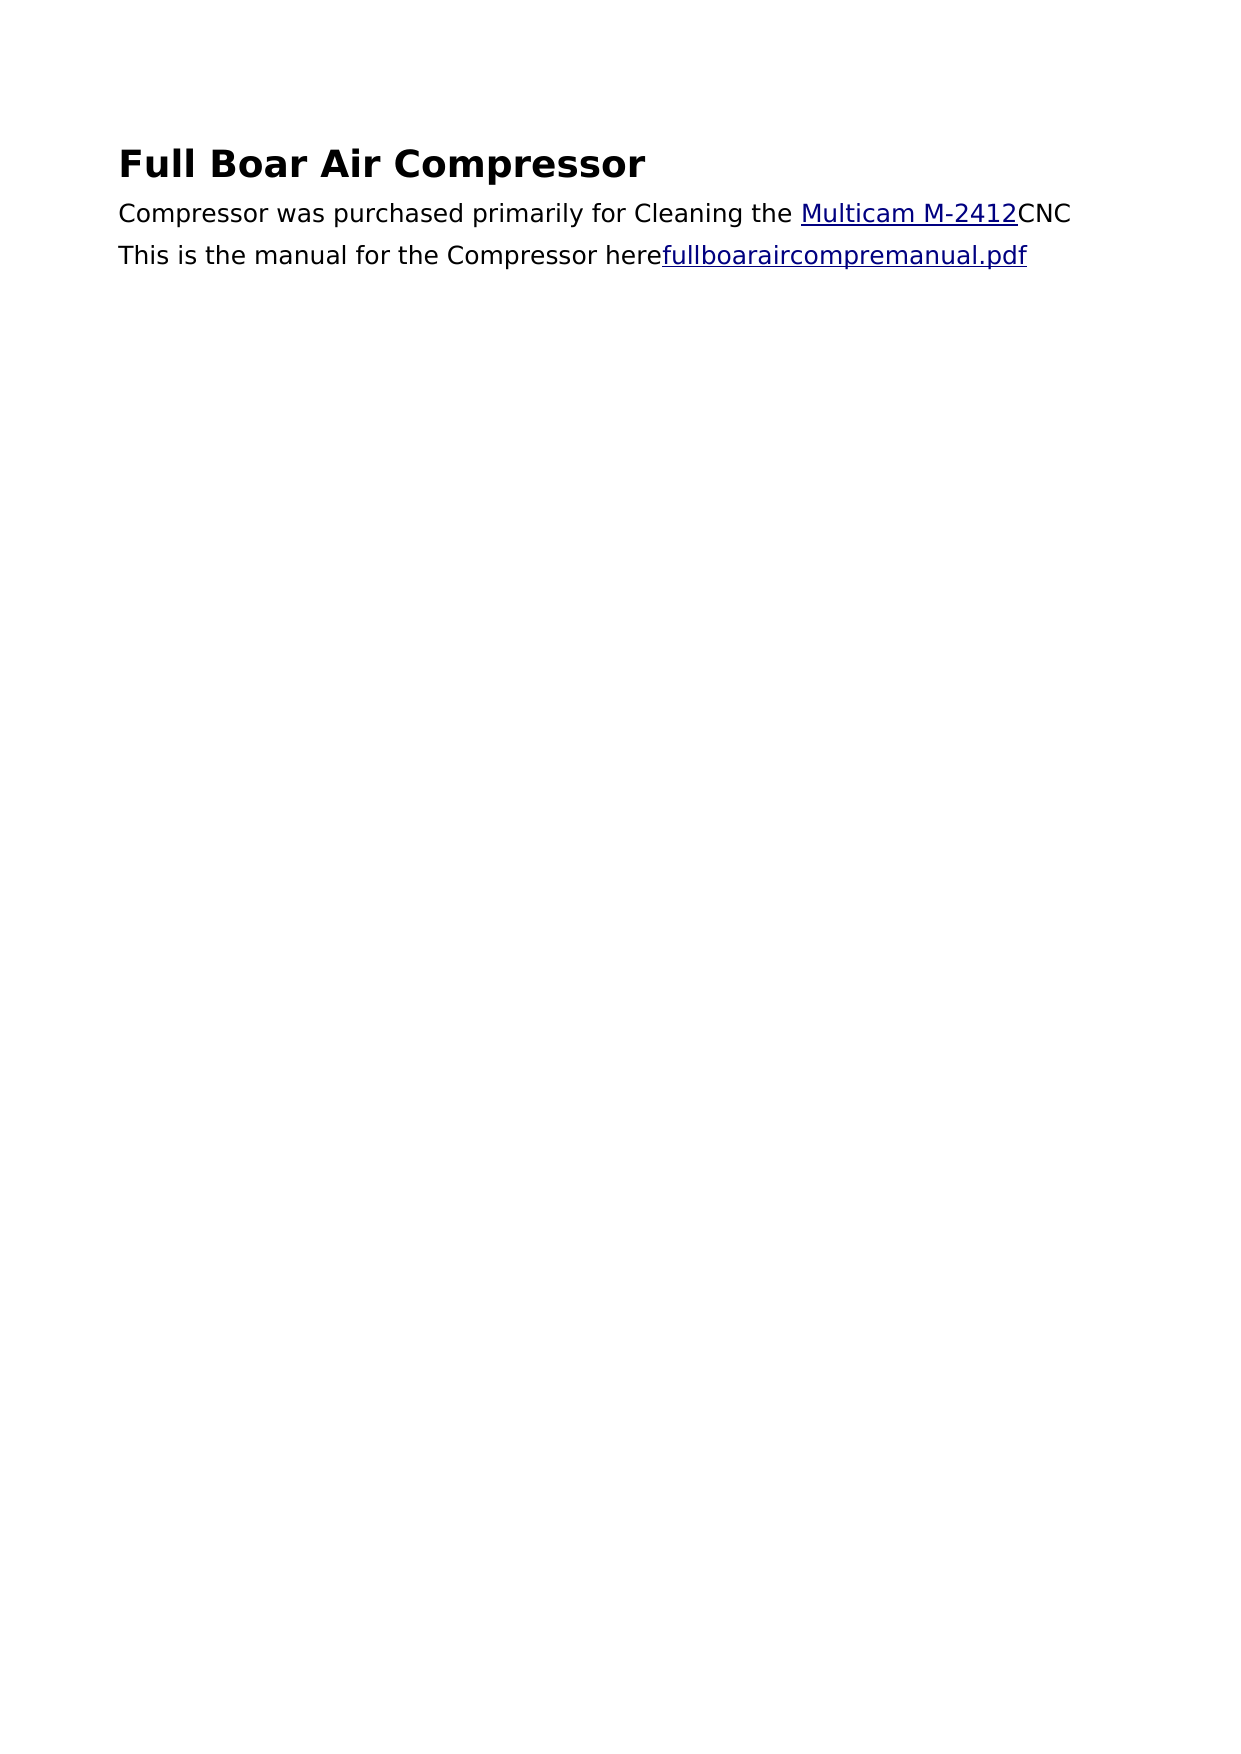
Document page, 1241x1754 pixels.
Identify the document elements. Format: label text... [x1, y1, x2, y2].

text This is the manual for the Compressor herefullboaraircompremanual.pdf [118, 241, 1122, 270]
text Compressor was purchased primarily for Cleaning the Multicam M-2412CNC [118, 199, 1122, 228]
subtitle Full Boar Air Compressor [118, 143, 1122, 187]
